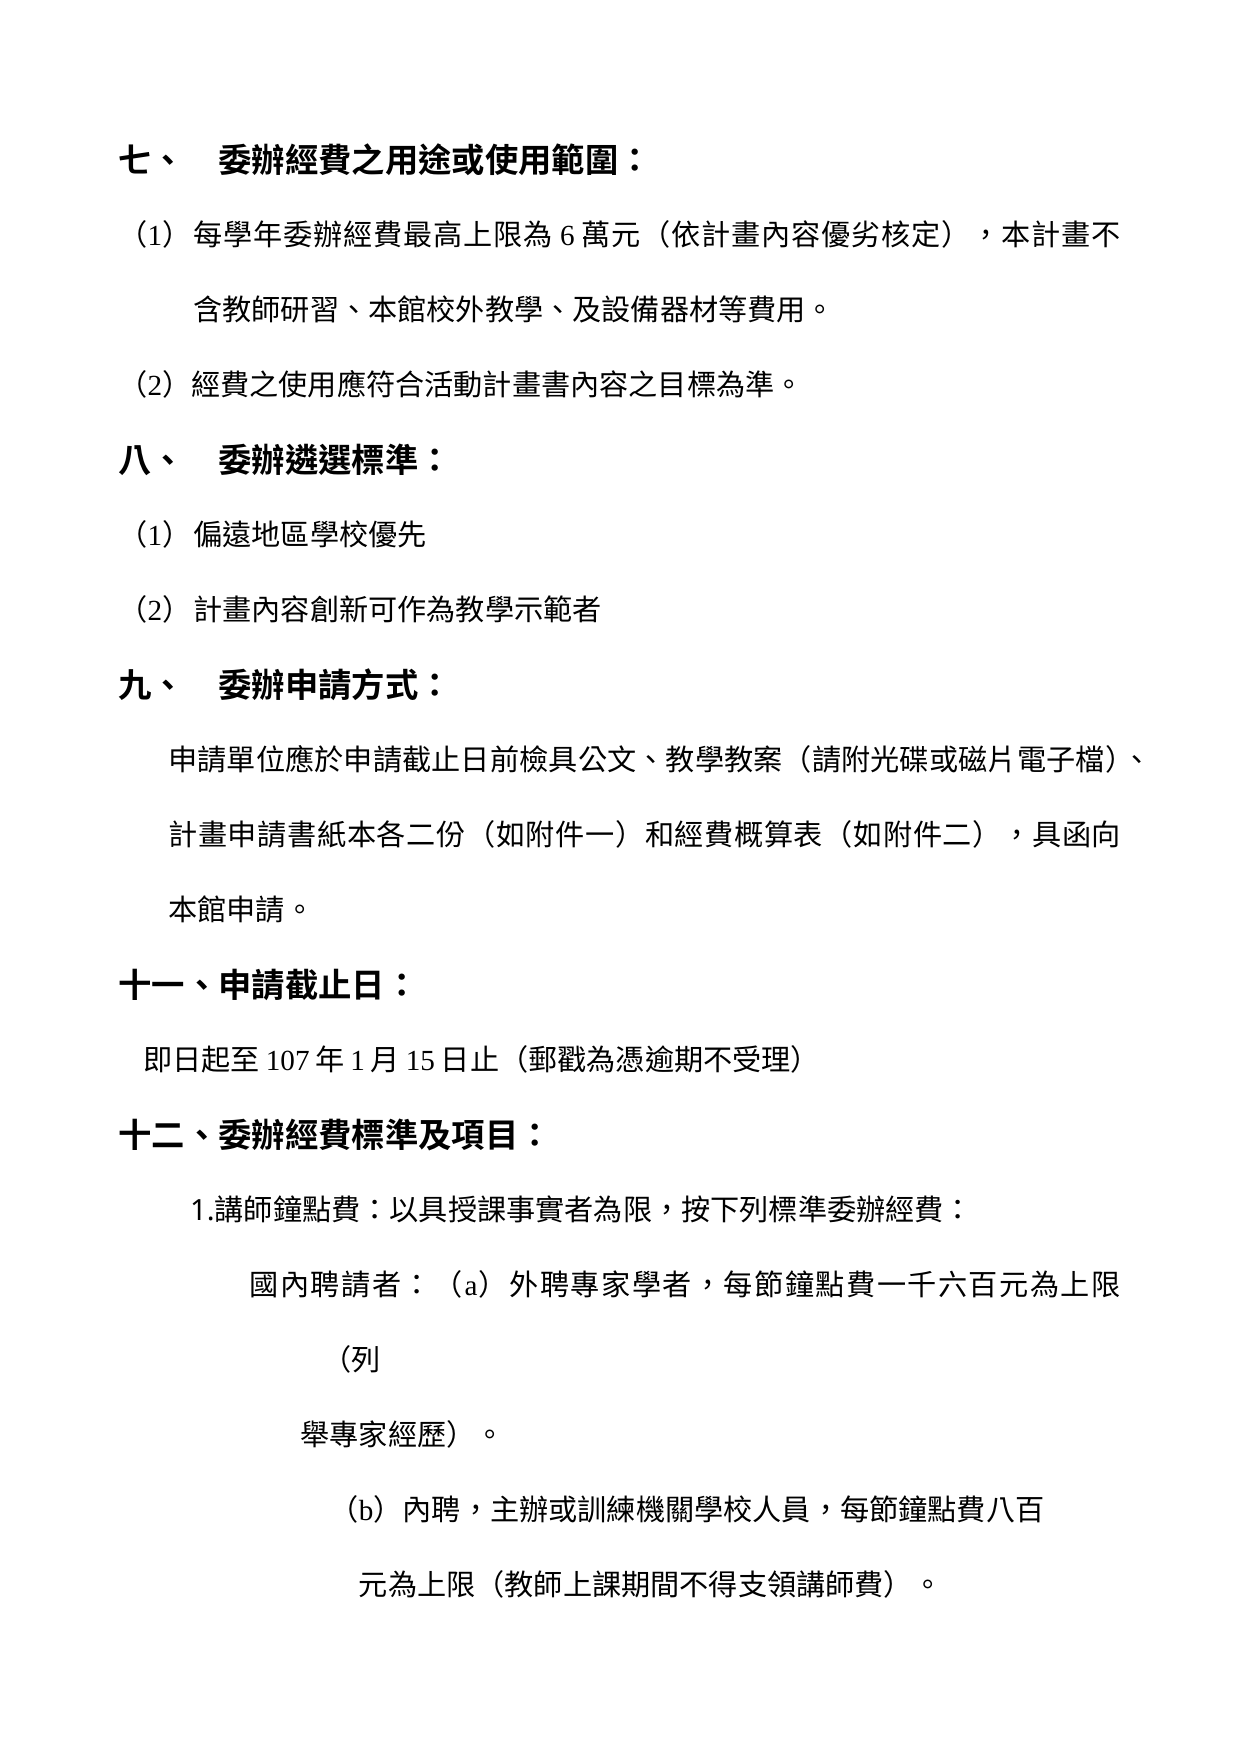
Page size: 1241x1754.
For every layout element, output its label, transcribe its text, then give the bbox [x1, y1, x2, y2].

text （2）經費之使用應符合活動計畫書內容之目標為準。 [118, 345, 1122, 420]
list 每學年委辦經費最高上限為6萬元（依計畫內容優劣核定），本計畫不含教師研習、本館校外教學、及設備器材等費用。 [118, 195, 1122, 345]
list 委辦遴選標準： [118, 420, 1122, 495]
text （b）內聘，主辦或訓練機關學校人員，每節鐘點費八百 [249, 1470, 1122, 1545]
list 委辦申請方式： [118, 645, 1122, 720]
list 委辦經費之用途或使用範圍： [118, 120, 1122, 195]
text 即日起至107年1月15日止（郵戳為憑逾期不受理） [118, 1020, 1122, 1095]
text 十一、申請截止日： [118, 945, 1122, 1020]
list 偏遠地區學校優先 [118, 495, 1122, 570]
text 1.講師鐘點費：以具授課事實者為限，按下列標準委辦經費： [168, 1170, 1122, 1245]
text 國內聘請者：（a）外聘專家學者，每節鐘點費一千六百元為上限（列 [249, 1245, 1122, 1395]
text 十二、委辦經費標準及項目： [118, 1095, 1122, 1170]
text 舉專家經歷）。 [118, 1395, 1122, 1470]
text 申請單位應於申請截止日前檢具公文、教學教案（請附光碟或磁片電子檔）、計畫申請書紙本各二份（如附件一）和經費概算表（如附件二），具函向本館申請。 [168, 720, 1122, 945]
list 計畫內容創新可作為教學示範者 [118, 570, 1122, 645]
text 元為上限（教師上課期間不得支領講師費）。 [249, 1545, 1122, 1620]
